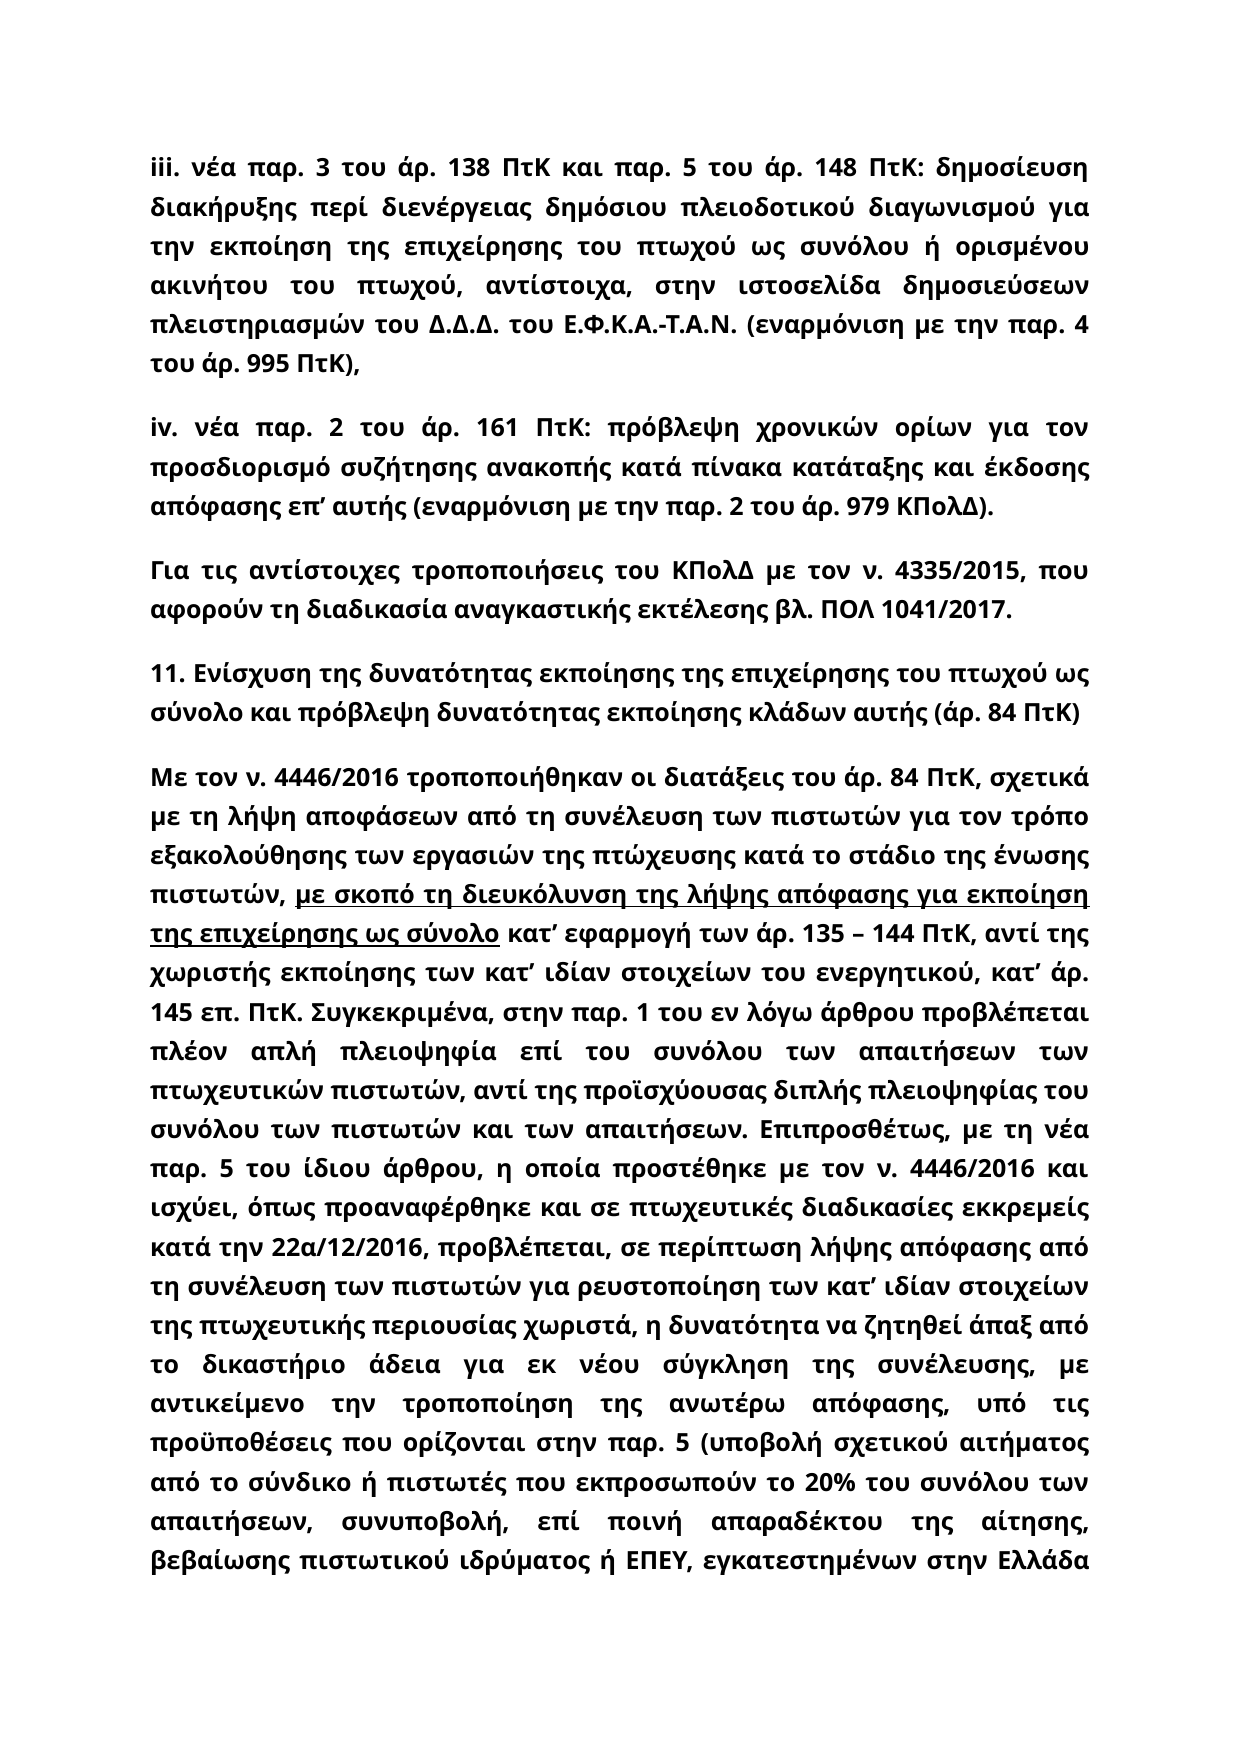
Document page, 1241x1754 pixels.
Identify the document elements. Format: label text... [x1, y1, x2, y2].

text Με τον ν. 4446/2016 τροποποιήθηκαν οι διατάξεις του άρ. 84 ΠτΚ, σχετικά με τη λήψη αποφάσεων από τη συνέλευση των πιστωτών για τον τρόπο εξακολούθησης των εργασιών της πτώχευσης κατά το στάδιο της ένωσης πιστωτών, με σκοπό τη διευκόλυνση της λήψης απόφασης για εκποίηση της επιχείρησης ως σύνολο κατ’ εφαρμογή των άρ. 135 – 144 ΠτΚ, αντί της χωριστής εκποίησης των κατ’ ιδίαν στοιχείων του ενεργητικού, κατ’ άρ. 145 επ. ΠτΚ. Συγκεκριμένα, στην παρ. 1 του εν λόγω άρθρου προβλέπεται πλέον απλή πλειοψηφία επί του συνόλου των απαιτήσεων των πτωχευτικών πιστωτών, αντί της προϊσχύουσας διπλής πλειοψηφίας του συνόλου των πιστωτών και των απαιτήσεων. Επιπροσθέτως, με τη νέα παρ. 5 του ίδιου άρθρου, η οποία προστέθηκε με τον ν. 4446/2016 και ισχύει, όπως προαναφέρθηκε και σε πτωχευτικές διαδικασίες εκκρεμείς κατά την 22α/12/2016, προβλέπεται, σε περίπτωση λήψης απόφασης από τη συνέλευση των πιστωτών για ρευστοποίηση των κατ’ ιδίαν στοιχείων της πτωχευτικής περιουσίας χωριστά, η δυνατότητα να ζητηθεί άπαξ από το δικαστήριο άδεια για εκ νέου σύγκληση της συνέλευσης, με αντικείμενο την τροποποίηση της ανωτέρω απόφασης, υπό τις προϋποθέσεις που ορίζονται στην παρ. 5 (υποβολή σχετικού αιτήματος από το σύνδικο ή πιστωτές που εκπροσωπούν το 20% του συνόλου των απαιτήσεων, συνυποβολή, επί ποινή απαραδέκτου της αίτησης, βεβαίωσης πιστωτικού ιδρύματος ή ΕΠΕΥ, εγκατεστημένων στην Ελλάδα [150, 759, 1090, 1577]
text iii. νέα παρ. 3 του άρ. 138 ΠτΚ και παρ. 5 του άρ. 148 ΠτΚ: δημοσίευση διακήρυξης περί διενέργειας δημόσιου πλειοδοτικού διαγωνισμού για την εκποίηση της επιχείρησης του πτωχού ως συνόλου ή ορισμένου ακινήτου του πτωχού, αντίστοιχα, στην ιστοσελίδα δημοσιεύσεων πλειστηριασμών του Δ.Δ.Δ. του Ε.Φ.Κ.Α.-Τ.Α.Ν. (εναρμόνιση με την παρ. 4 του άρ. 995 ΠτΚ), [150, 150, 1090, 380]
text Για τις αντίστοιχες τροποποιήσεις του ΚΠολΔ με τον ν. 4335/2015, που αφορούν τη διαδικασία αναγκαστικής εκτέλεσης βλ. ΠΟΛ 1041/2017. [150, 552, 1090, 626]
text 11. Ενίσχυση της δυνατότητας εκποίησης της επιχείρησης του πτωχού ως σύνολο και πρόβλεψη δυνατότητας εκποίησης κλάδων αυτής (άρ. 84 ΠτΚ) [150, 656, 1090, 729]
text iv. νέα παρ. 2 του άρ. 161 ΠτΚ: πρόβλεψη χρονικών ορίων για τον προσδιορισμό συζήτησης ανακοπής κατά πίνακα κατάταξης και έκδοσης απόφασης επ’ αυτής (εναρμόνιση με την παρ. 2 του άρ. 979 ΚΠολΔ). [150, 410, 1090, 522]
